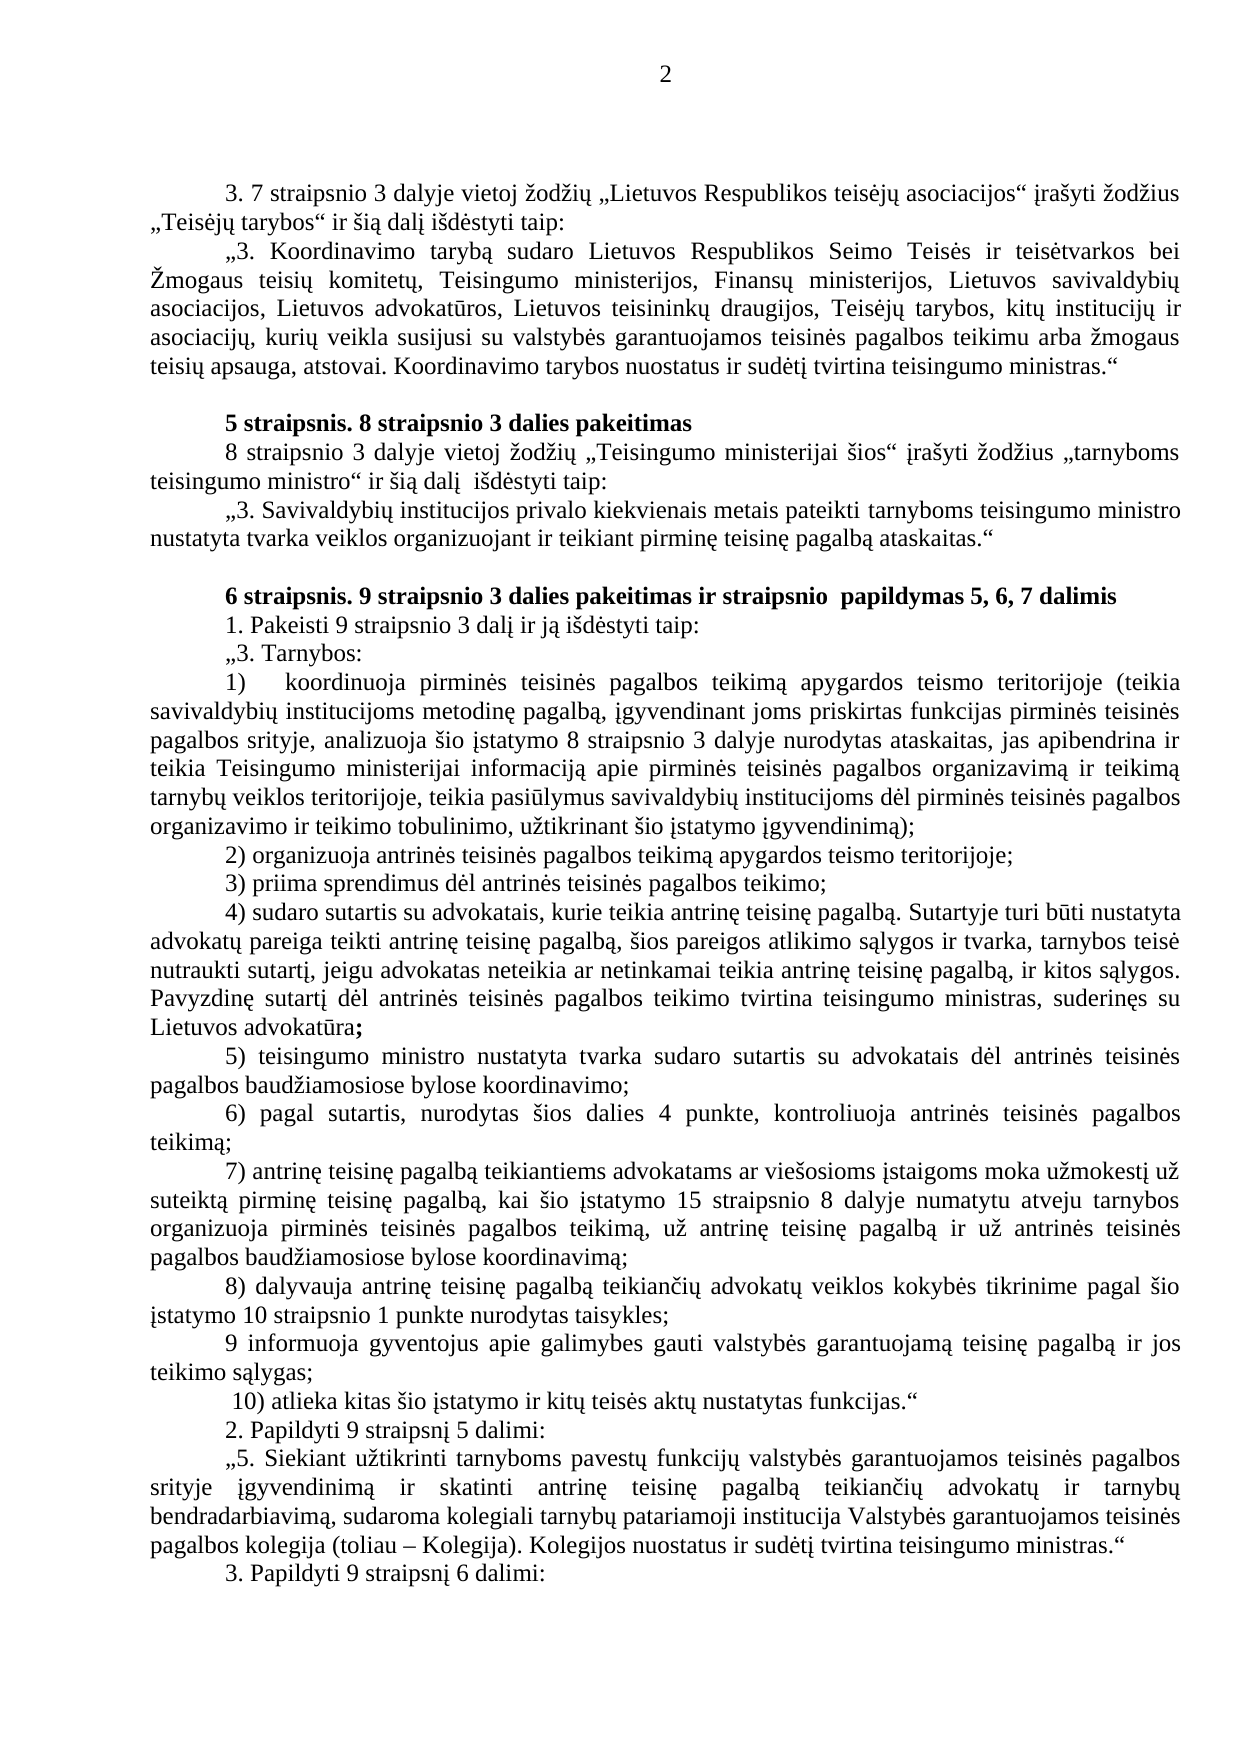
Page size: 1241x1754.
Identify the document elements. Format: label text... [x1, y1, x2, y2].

text 2. Papildyti 9 straipsnį 5 dalimi: [150, 1415, 1181, 1443]
text 8) dalyvauja antrinę teisinę pagalbą teikiančių advokatų veiklos kokybės tikrinime pagal šio įstatymo 10 straipsnio 1 punkte nurodytas taisykles; [150, 1271, 1181, 1328]
text 5) teisingumo ministro nustatyta tvarka sudaro sutartis su advokatais dėl antrinės teisinės pagalbos baudžiamosiose bylose koordinavimo; [150, 1041, 1181, 1098]
text 3) priima sprendimus dėl antrinės teisinės pagalbos teikimo; [150, 868, 1181, 897]
text „5. Siekiant užtikrinti tarnyboms pavestų funkcijų valstybės garantuojamos teisinės pagalbos srityje įgyvendinimą ir skatinti antrinę teisinę pagalbą teikiančių advokatų ir tarnybų bendradarbiavimą, sudaroma kolegiali tarnybų patariamoji institucija Valstybės garantuojamos teisinės pagalbos kolegija (toliau – Kolegija). Kolegijos nuostatus ir sudėtį tvirtina teisingumo ministras.“ [150, 1443, 1181, 1558]
text 3. Papildyti 9 straipsnį 6 dalimi: [150, 1558, 1181, 1587]
text 5 straipsnis. 8 straipsnio 3 dalies pakeitimas [150, 408, 1181, 437]
text 6) pagal sutartis, nurodytas šios dalies 4 punkte, kontroliuoja antrinės teisinės pagalbos teikimą; [150, 1098, 1181, 1156]
text „3. Savivaldybių institucijos privalo kiekvienais metais pateikti tarnyboms teisingumo ministro nustatyta tvarka veiklos organizuojant ir teikiant pirminę teisinę pagalbą ataskaitas.“ [150, 495, 1181, 552]
text 10) atlieka kitas šio įstatymo ir kitų teisės aktų nustatytas funkcijas.“ [150, 1386, 1181, 1415]
text 1. Pakeisti 9 straipsnio 3 dalį ir ją išdėstyti taip: [150, 610, 1181, 638]
text „3. Tarnybos: [150, 638, 1181, 667]
text 2) organizuoja antrinės teisinės pagalbos teikimą apygardos teismo teritorijoje; [150, 840, 1181, 868]
text 7) antrinę teisinę pagalbą teikiantiems advokatams ar viešosioms įstaigoms moka užmokestį už suteiktą pirminę teisinę pagalbą, kai šio įstatymo 15 straipsnio 8 dalyje numatytu atveju tarnybos organizuoja pirminės teisinės pagalbos teikimą, už antrinę teisinę pagalbą ir už antrinės teisinės pagalbos baudžiamosiose bylose koordinavimą; [150, 1156, 1181, 1271]
text „3. Koordinavimo tarybą sudaro Lietuvos Respublikos Seimo Teisės ir teisėtvarkos bei Žmogaus teisių komitetų, Teisingumo ministerijos, Finansų ministerijos, Lietuvos savivaldybių asociacijos, Lietuvos advokatūros, Lietuvos teisininkų draugijos, Teisėjų tarybos, kitų institucijų ir asociacijų, kurių veikla susijusi su valstybės garantuojamos teisinės pagalbos teikimu arba žmogaus teisių apsauga, atstovai. Koordinavimo tarybos nuostatus ir sudėtį tvirtina teisingumo ministras.“ [150, 236, 1181, 380]
text 6 straipsnis. 9 straipsnio 3 dalies pakeitimas ir straipsnio papildymas 5, 6, 7 dalimis [150, 581, 1181, 610]
text 3. 7 straipsnio 3 dalyje vietoj žodžių „Lietuvos Respublikos teisėjų asociacijos“ įrašyti žodžius „Teisėjų tarybos“ ir šią dalį išdėstyti taip: [150, 178, 1181, 236]
text 1) koordinuoja pirminės teisinės pagalbos teikimą apygardos teismo teritorijoje (teikia savivaldybių institucijoms metodinę pagalbą, įgyvendinant joms priskirtas funkcijas pirminės teisinės pagalbos srityje, analizuoja šio įstatymo 8 straipsnio 3 dalyje nurodytas ataskaitas, jas apibendrina ir teikia Teisingumo ministerijai informaciją apie pirminės teisinės pagalbos organizavimą ir teikimą tarnybų veiklos teritorijoje, teikia pasiūlymus savivaldybių institucijoms dėl pirminės teisinės pagalbos organizavimo ir teikimo tobulinimo, užtikrinant šio įstatymo įgyvendinimą); [150, 667, 1181, 840]
text 9 informuoja gyventojus apie galimybes gauti valstybės garantuojamą teisinę pagalbą ir jos teikimo sąlygas; [150, 1328, 1181, 1386]
text 8 straipsnio 3 dalyje vietoj žodžių „Teisingumo ministerijai šios“ įrašyti žodžius „tarnyboms teisingumo ministro“ ir šią dalį išdėstyti taip: [150, 437, 1181, 495]
text 4) sudaro sutartis su advokatais, kurie teikia antrinę teisinę pagalbą. Sutartyje turi būti nustatyta advokatų pareiga teikti antrinę teisinę pagalbą, šios pareigos atlikimo sąlygos ir tvarka, tarnybos teisė nutraukti sutartį, jeigu advokatas neteikia ar netinkamai teikia antrinę teisinę pagalbą, ir kitos sąlygos. Pavyzdinę sutartį dėl antrinės teisinės pagalbos teikimo tvirtina teisingumo ministras, suderinęs su Lietuvos advokatūra; [150, 897, 1181, 1041]
